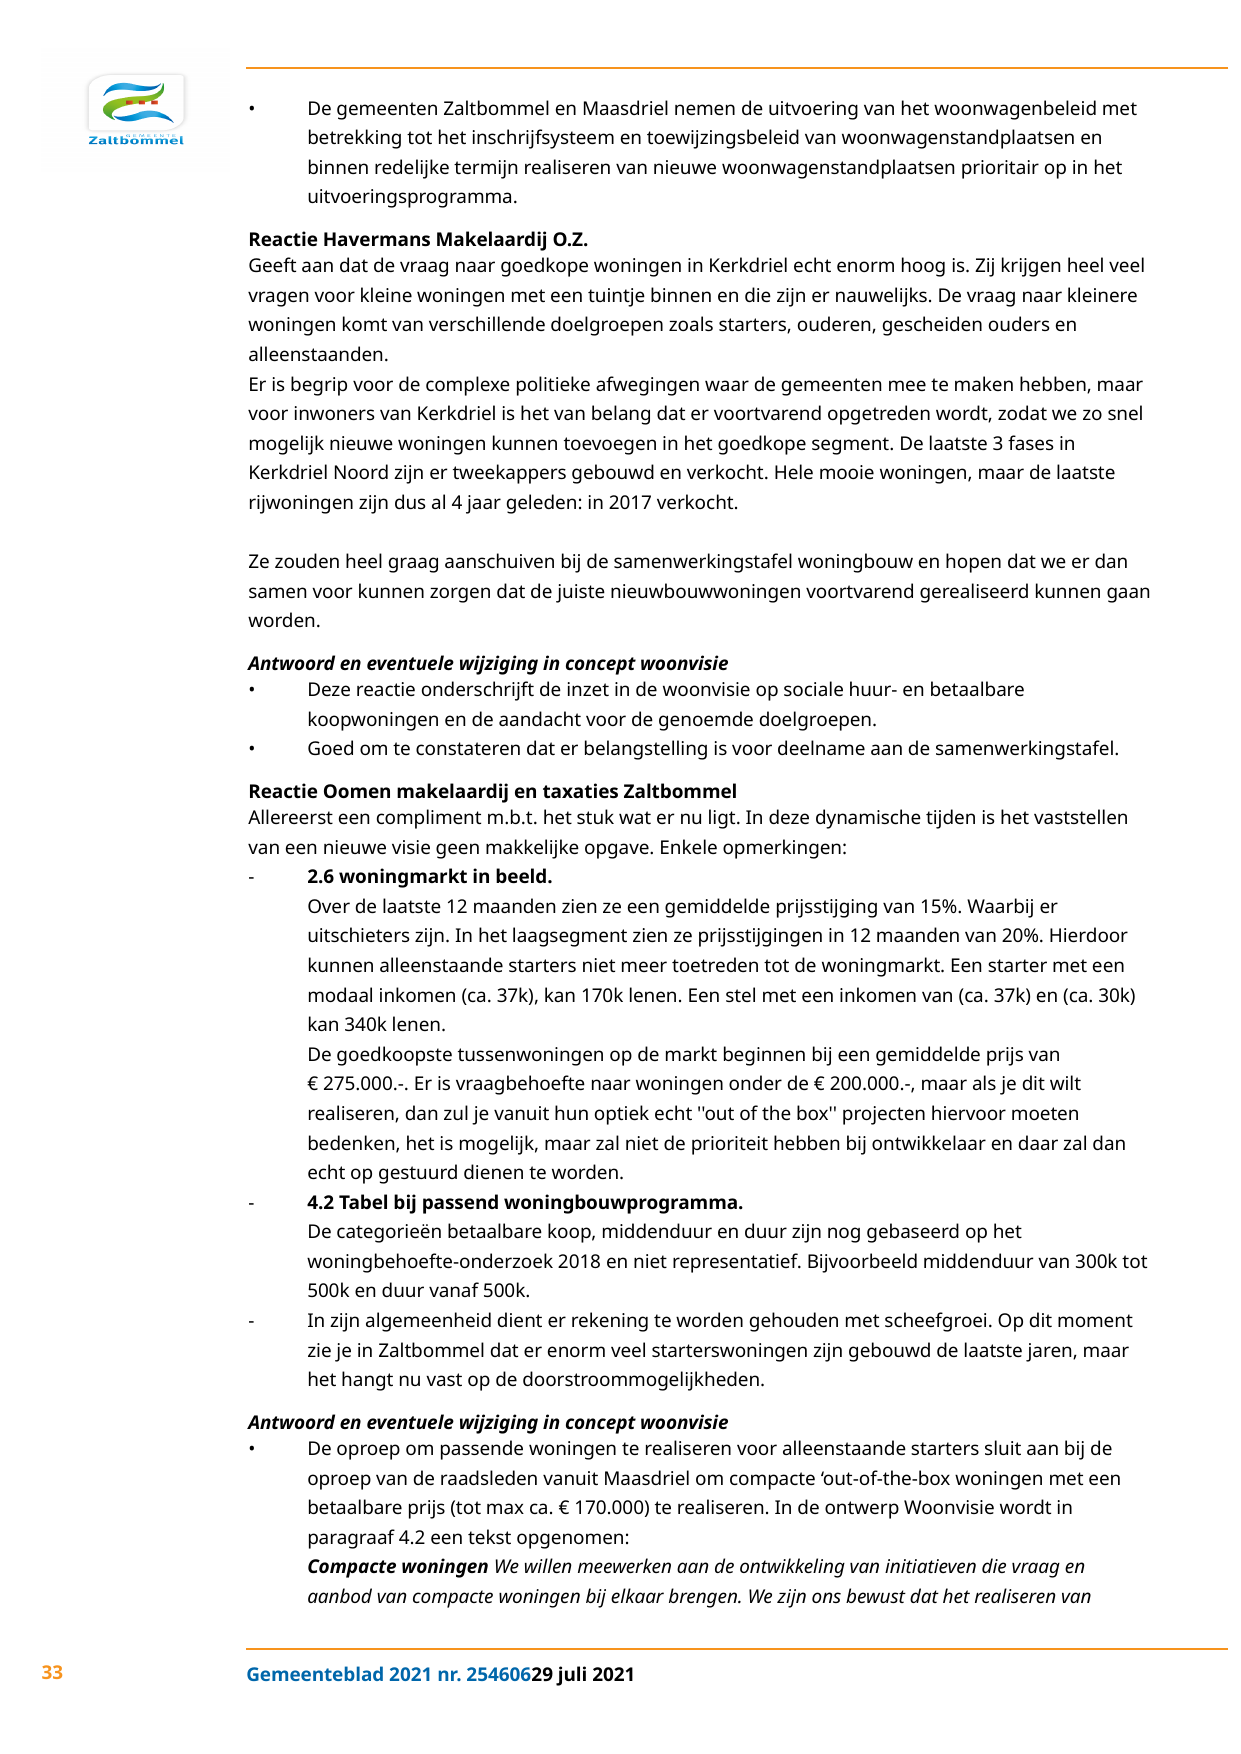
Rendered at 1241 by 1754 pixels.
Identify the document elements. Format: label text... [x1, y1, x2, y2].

list Over de laatste 12 maanden zien ze een gemiddelde prijsstijging van 15%. Waarbij er uitschieters zijn. In het laagsegment zien ze prijsstijgingen in 12 maanden van 20%. Hierdoor kunnen alleenstaande starters niet meer toetreden tot de woningmarkt. Een starter met een modaal inkomen (ca. 37k), kan 170k lenen. Een stel met een inkomen van (ca. 37k) en (ca. 30k) kan 340k lenen. [248, 893, 1152, 1037]
list 2.6 woningmarkt in beeld. [248, 863, 1152, 889]
list De goedkoopste tussenwoningen op de markt beginnen bij een gemiddelde prijs van € 275.000.-. Er is vraagbehoefte naar woningen onder de € 200.000.-, maar als je dit wilt realiseren, dan zul je vanuit hun optiek echt ''out of the box'' projecten hiervoor moeten bedenken, het is mogelijk, maar zal niet de prioriteit hebben bij ontwikkelaar en daar zal dan echt op gestuurd dienen te worden. [248, 1041, 1152, 1185]
list In zijn algemeenheid dient er rekening te worden gehouden met scheefgroei. Op dit moment zie je in Zaltbommel dat er enorm veel starterswoningen zijn gebouwd de laatste jaren, maar het hangt nu vast op de doorstroommogelijkheden. [248, 1307, 1152, 1392]
list Goed om te constateren dat er belangstelling is voor deelname aan de samenwerkingstafel. [248, 735, 1152, 761]
text Antwoord en eventuele wijziging in concept woonvisie [248, 651, 1152, 676]
list De gemeenten Zaltbommel en Maasdriel nemen de uitvoering van het woonwagenbeleid met betrekking tot het inschrijfsysteem en toewijzingsbeleid van woonwagenstandplaatsen en binnen redelijke termijn realiseren van nieuwe woonwagenstandplaatsen prioritair op in het uitvoeringsprogramma. [248, 95, 1152, 209]
list 4.2 Tabel bij passend woningbouwprogramma. [248, 1189, 1152, 1214]
text Allereerst een compliment m.b.t. het stuk wat er nu ligt. In deze dynamische tijden is het vaststellen van een nieuwe visie geen makkelijke opgave. Enkele opmerkingen: [248, 804, 1152, 859]
text Geeft aan dat de vraag naar goedkope woningen in Kerkdriel echt enorm hoog is. Zij krijgen heel veel vragen voor kleine woningen met een tuintje binnen en die zijn er nauwelijks. De vraag naar kleinere woningen komt van verschillende doelgroepen zoals starters, ouderen, gescheiden ouders en alleenstaanden. [248, 252, 1152, 367]
text Reactie Havermans Makelaardij O.Z. [248, 227, 1152, 252]
text Er is begrip voor de complexe politieke afwegingen waar de gemeenten mee te maken hebben, maar voor inwoners van Kerkdriel is het van belang dat er voortvarend opgetreden wordt, zodat we zo snel mogelijk nieuwe woningen kunnen toevoegen in het goedkope segment. De laatste 3 fases in Kerkdriel Noord zijn er tweekappers gebouwd en verkocht. Hele mooie woningen, maar de laatste rijwoningen zijn dus al 4 jaar geleden: in 2017 verkocht. [248, 371, 1152, 515]
text Antwoord en eventuele wijziging in concept woonvisie [248, 1409, 1152, 1435]
picture [41, 47, 231, 172]
list De oproep om passende woningen te realiseren voor alleenstaande starters sluit aan bij de oproep van de raadsleden vanuit Maasdriel om compacte ‘out-of-the-box woningen met een betaalbare prijs (tot max ca. € 170.000) te realiseren. In de ontwerp Woonvisie wordt in paragraaf 4.2 een tekst opgenomen: [248, 1435, 1152, 1550]
text Reactie Oomen makelaardij en taxaties Zaltbommel [248, 778, 1152, 804]
text Ze zouden heel graag aanschuiven bij de samenwerkingstafel woningbouw en hopen dat we er dan samen voor kunnen zorgen dat de juiste nieuwbouwwoningen voortvarend gerealiseerd kunnen gaan worden. [248, 548, 1152, 633]
list Compacte woningen We willen meewerken aan de ontwikkeling van initiatieven die vraag en aanbod van compacte woningen bij elkaar brengen. We zijn ons bewust dat het realiseren van [248, 1553, 1152, 1609]
list Deze reactie onderschrijft de inzet in de woonvisie op sociale huur- en betaalbare koopwoningen en de aandacht voor de genoemde doelgroepen. [248, 676, 1152, 732]
list De categorieën betaalbare koop, middenduur en duur zijn nog gebaseerd op het woningbehoefte-onderzoek 2018 en niet representatief. Bijvoorbeeld middenduur van 300k tot 500k en duur vanaf 500k. [248, 1218, 1152, 1303]
